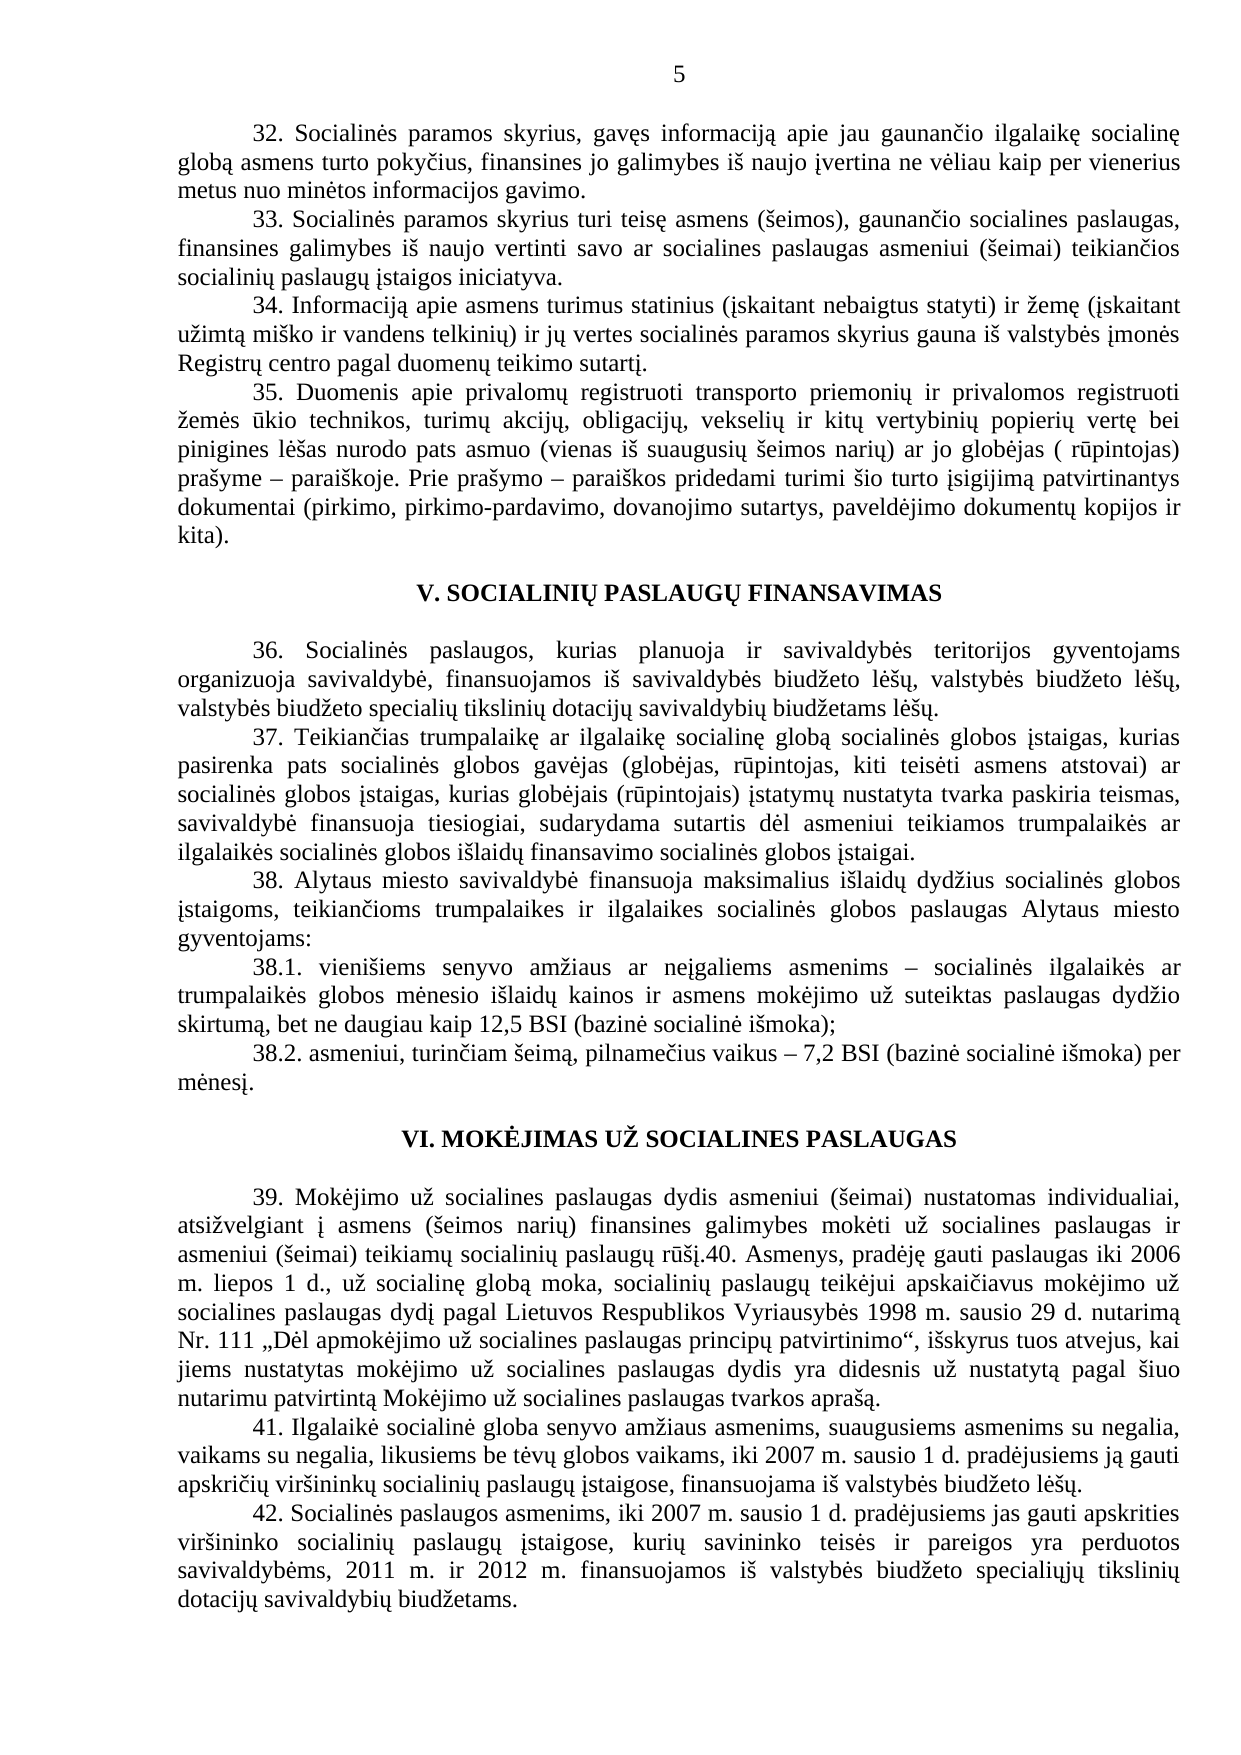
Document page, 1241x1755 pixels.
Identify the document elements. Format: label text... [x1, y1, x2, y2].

text 38.1. vienišiems senyvo amžiaus ar neįgaliems asmenims – socialinės ilgalaikės ar trumpalaikės globos mėnesio išlaidų kainos ir asmens mokėjimo už suteiktas paslaugas dydžio skirtumą, bet ne daugiau kaip 12,5 BSI (bazinė socialinė išmoka); [177, 952, 1181, 1038]
text V. SOCIALINIŲ PASLAUGŲ FINANSAVIMAS [177, 578, 1181, 607]
text 32. Socialinės paramos skyrius, gavęs informaciją apie jau gaunančio ilgalaikę socialinę globą asmens turto pokyčius, finansines jo galimybes iš naujo įvertina ne vėliau kaip per vienerius metus nuo minėtos informacijos gavimo. [177, 118, 1181, 204]
text 38. Alytaus miesto savivaldybė finansuoja maksimalius išlaidų dydžius socialinės globos įstaigoms, teikiančioms trumpalaikes ir ilgalaikes socialinės globos paslaugas Alytaus miesto gyventojams: [177, 866, 1181, 952]
text 37. Teikiančias trumpalaikę ar ilgalaikę socialinę globą socialinės globos įstaigas, kurias pasirenka pats socialinės globos gavėjas (globėjas, rūpintojas, kiti teisėti asmens atstovai) ar socialinės globos įstaigas, kurias globėjais (rūpintojais) įstatymų nustatyta tvarka paskiria teismas, savivaldybė finansuoja tiesiogiai, sudarydama sutartis dėl asmeniui teikiamos trumpalaikės ar ilgalaikės socialinės globos išlaidų finansavimo socialinės globos įstaigai. [177, 722, 1181, 866]
text 35. Duomenis apie privalomų registruoti transporto priemonių ir privalomos registruoti žemės ūkio technikos, turimų akcijų, obligacijų, vekselių ir kitų vertybinių popierių vertę bei pinigines lėšas nurodo pats asmuo (vienas iš suaugusių šeimos narių) ar jo globėjas ( rūpintojas) prašyme – paraiškoje. Prie prašymo – paraiškos pridedami turimi šio turto įsigijimą patvirtinantys dokumentai (pirkimo, pirkimo-pardavimo, dovanojimo sutartys, paveldėjimo dokumentų kopijos ir kita). [177, 377, 1181, 549]
text 42. Socialinės paslaugos asmenims, iki 2007 m. sausio 1 d. pradėjusiems jas gauti apskrities viršininko socialinių paslaugų įstaigose, kurių savininko teisės ir pareigos yra perduotos savivaldybėms, 2011 m. ir 2012 m. finansuojamos iš valstybės biudžeto specialiųjų tikslinių dotacijų savivaldybių biudžetams. [177, 1498, 1181, 1613]
text 41. Ilgalaikė socialinė globa senyvo amžiaus asmenims, suaugusiems asmenims su negalia, vaikams su negalia, likusiems be tėvų globos vaikams, iki 2007 m. sausio 1 d. pradėjusiems ją gauti apskričių viršininkų socialinių paslaugų įstaigose, finansuojama iš valstybės biudžeto lėšų. [177, 1412, 1181, 1498]
text 36. Socialinės paslaugos, kurias planuoja ir savivaldybės teritorijos gyventojams organizuoja savivaldybė, finansuojamos iš savivaldybės biudžeto lėšų, valstybės biudžeto lėšų, valstybės biudžeto specialių tikslinių dotacijų savivaldybių biudžetams lėšų. [177, 636, 1181, 722]
text 33. Socialinės paramos skyrius turi teisę asmens (šeimos), gaunančio socialines paslaugas, finansines galimybes iš naujo vertinti savo ar socialines paslaugas asmeniui (šeimai) teikiančios socialinių paslaugų įstaigos iniciatyva. [177, 204, 1181, 291]
text 34. Informaciją apie asmens turimus statinius (įskaitant nebaigtus statyti) ir žemę (įskaitant užimtą miško ir vandens telkinių) ir jų vertes socialinės paramos skyrius gauna iš valstybės įmonės Registrų centro pagal duomenų teikimo sutartį. [177, 291, 1181, 377]
text 38.2. asmeniui, turinčiam šeimą, pilnamečius vaikus – 7,2 BSI (bazinė socialinė išmoka) per mėnesį. [177, 1038, 1181, 1096]
text VI. MOKĖJIMAS UŽ SOCIALINES PASLAUGAS [177, 1124, 1181, 1153]
text 39. Mokėjimo už socialines paslaugas dydis asmeniui (šeimai) nustatomas individualiai, atsižvelgiant į asmens (šeimos narių) finansines galimybes mokėti už socialines paslaugas ir asmeniui (šeimai) teikiamų socialinių paslaugų rūšį.40. Asmenys, pradėję gauti paslaugas iki 2006 m. liepos 1 d., už socialinę globą moka, socialinių paslaugų teikėjui apskaičiavus mokėjimo už socialines paslaugas dydį pagal Lietuvos Respublikos Vyriausybės 1998 m. sausio 29 d. nutarimą Nr. 111 „Dėl apmokėjimo už socialines paslaugas principų patvirtinimo“, išskyrus tuos atvejus, kai jiems nustatytas mokėjimo už socialines paslaugas dydis yra didesnis už nustatytą pagal šiuo nutarimu patvirtintą Mokėjimo už socialines paslaugas tvarkos aprašą. [177, 1182, 1181, 1412]
